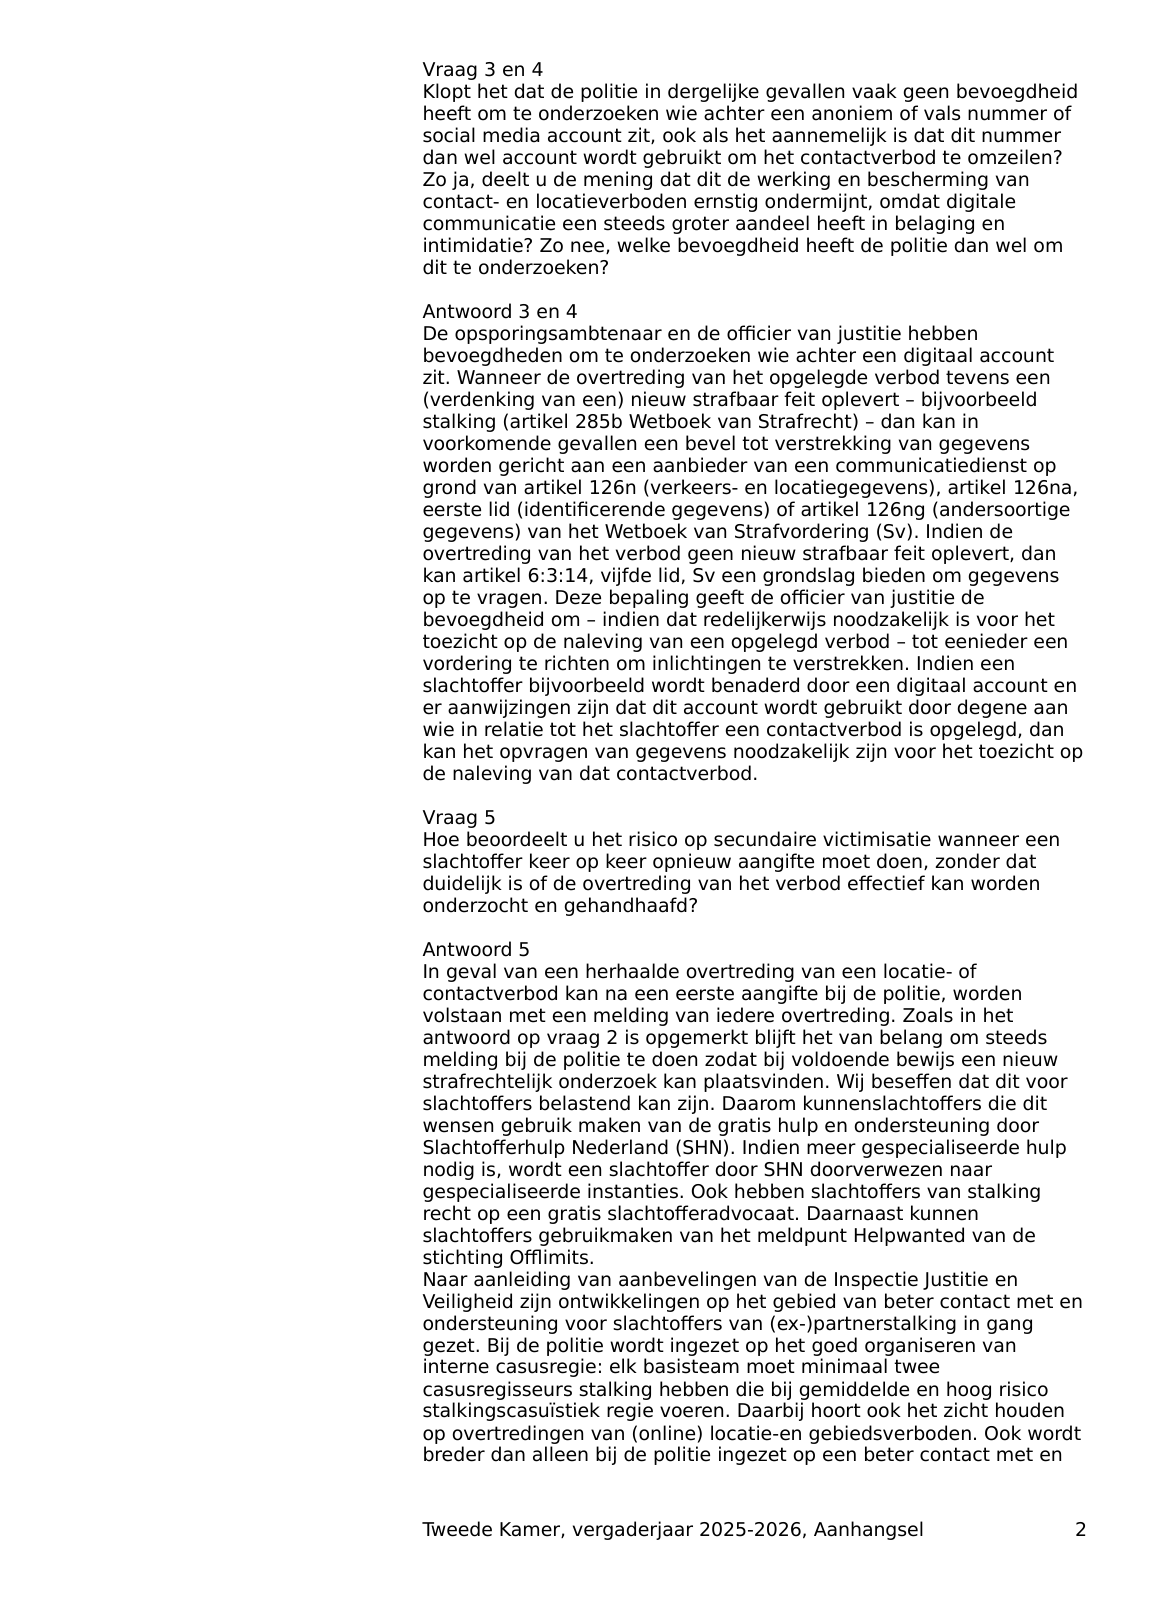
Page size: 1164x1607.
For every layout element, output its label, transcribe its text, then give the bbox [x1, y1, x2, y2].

text Hoe beoordeelt u het risico op secundaire victimisatie wanneer een slachtoffer keer op keer opnieuw aangifte moet doen, zonder dat duidelijk is of de overtreding van het verbod effectief kan worden onderzocht en gehandhaafd? [422, 829, 1087, 917]
text De opsporingsambtenaar en de officier van justitie hebben bevoegdheden om te onderzoeken wie achter een digitaal account zit. Wanneer de overtreding van het opgelegde verbod tevens een (verdenking van een) nieuw strafbaar feit oplevert – bijvoorbeeld stalking (artikel 285b Wetboek van Strafrecht) – dan kan in voorkomende gevallen een bevel tot verstrekking van gegevens worden gericht aan een aanbieder van een communicatiedienst op grond van artikel 126n (verkeers- en locatiegegevens), artikel 126na, eerste lid (identificerende gegevens) of artikel 126ng (andersoortige gegevens) van het Wetboek van Strafvordering (Sv). Indien de overtreding van het verbod geen nieuw strafbaar feit oplevert, dan kan artikel 6:3:14, vijfde lid, Sv een grondslag bieden om gegevens op te vragen. Deze bepaling geeft de officier van justitie de bevoegdheid om – indien dat redelijkerwijs noodzakelijk is voor het toezicht op de naleving van een opgelegd verbod – tot eenieder een vordering te richten om inlichtingen te verstrekken. Indien een slachtoffer bijvoorbeeld wordt benaderd door een digitaal account en er aanwijzingen zijn dat dit account wordt gebruikt door degene aan wie in relatie tot het slachtoffer een contactverbod is opgelegd, dan kan het opvragen van gegevens noodzakelijk zijn voor het toezicht op de naleving van dat contactverbod. [422, 323, 1087, 784]
text In geval van een herhaalde overtreding van een locatie- of contactverbod kan na een eerste aangifte bij de politie, worden volstaan met een melding van iedere overtreding. Zoals in het antwoord op vraag 2 is opgemerkt blijft het van belang om steeds melding bij de politie te doen zodat bij voldoende bewijs een nieuw strafrechtelijk onderzoek kan plaatsvinden. Wij beseffen dat dit voor slachtoffers belastend kan zijn. Daarom kunnenslachtoffers die dit wensen gebruik maken van de gratis hulp en ondersteuning door Slachtofferhulp Nederland (SHN). Indien meer gespecialiseerde hulp nodig is, wordt een slachtoffer door SHN doorverwezen naar gespecialiseerde instanties. Ook hebben slachtoffers van stalking recht op een gratis slachtofferadvocaat. Daarnaast kunnen slachtoffers gebruikmaken van het meldpunt Helpwanted van de stichting Offlimits. [422, 961, 1087, 1268]
text Antwoord 3 en 4 [422, 301, 1087, 323]
text Vraag 5 [422, 807, 1087, 829]
text Klopt het dat de politie in dergelijke gevallen vaak geen bevoegdheid heeft om te onderzoeken wie achter een anoniem of vals nummer of social media account zit, ook als het aannemelijk is dat dit nummer dan wel account wordt gebruikt om het contactverbod te omzeilen? [422, 81, 1087, 169]
text Zo ja, deelt u de mening dat dit de werking en bescherming van contact- en locatieverboden ernstig ondermijnt, omdat digitale communicatie een steeds groter aandeel heeft in belaging en intimidatie? Zo nee, welke bevoegdheid heeft de politie dan wel om dit te onderzoeken? [422, 169, 1087, 279]
text Naar aanleiding van aanbevelingen van de Inspectie Justitie en Veiligheid zijn ontwikkelingen op het gebied van beter contact met en ondersteuning voor slachtoffers van (ex-)partnerstalking in gang gezet. Bij de politie wordt ingezet op het goed organiseren van interne casusregie: elk basisteam moet minimaal twee casusregisseurs stalking hebben die bij gemiddelde en hoog risico stalkingscasuïstiek regie voeren. Daarbij hoort ook het zicht houden op overtredingen van (online) locatie-en gebiedsverboden. Ook wordt breder dan alleen bij de politie ingezet op een beter contact met en [422, 1268, 1087, 1466]
text Vraag 3 en 4 [422, 59, 1087, 81]
text Antwoord 5 [422, 939, 1087, 961]
